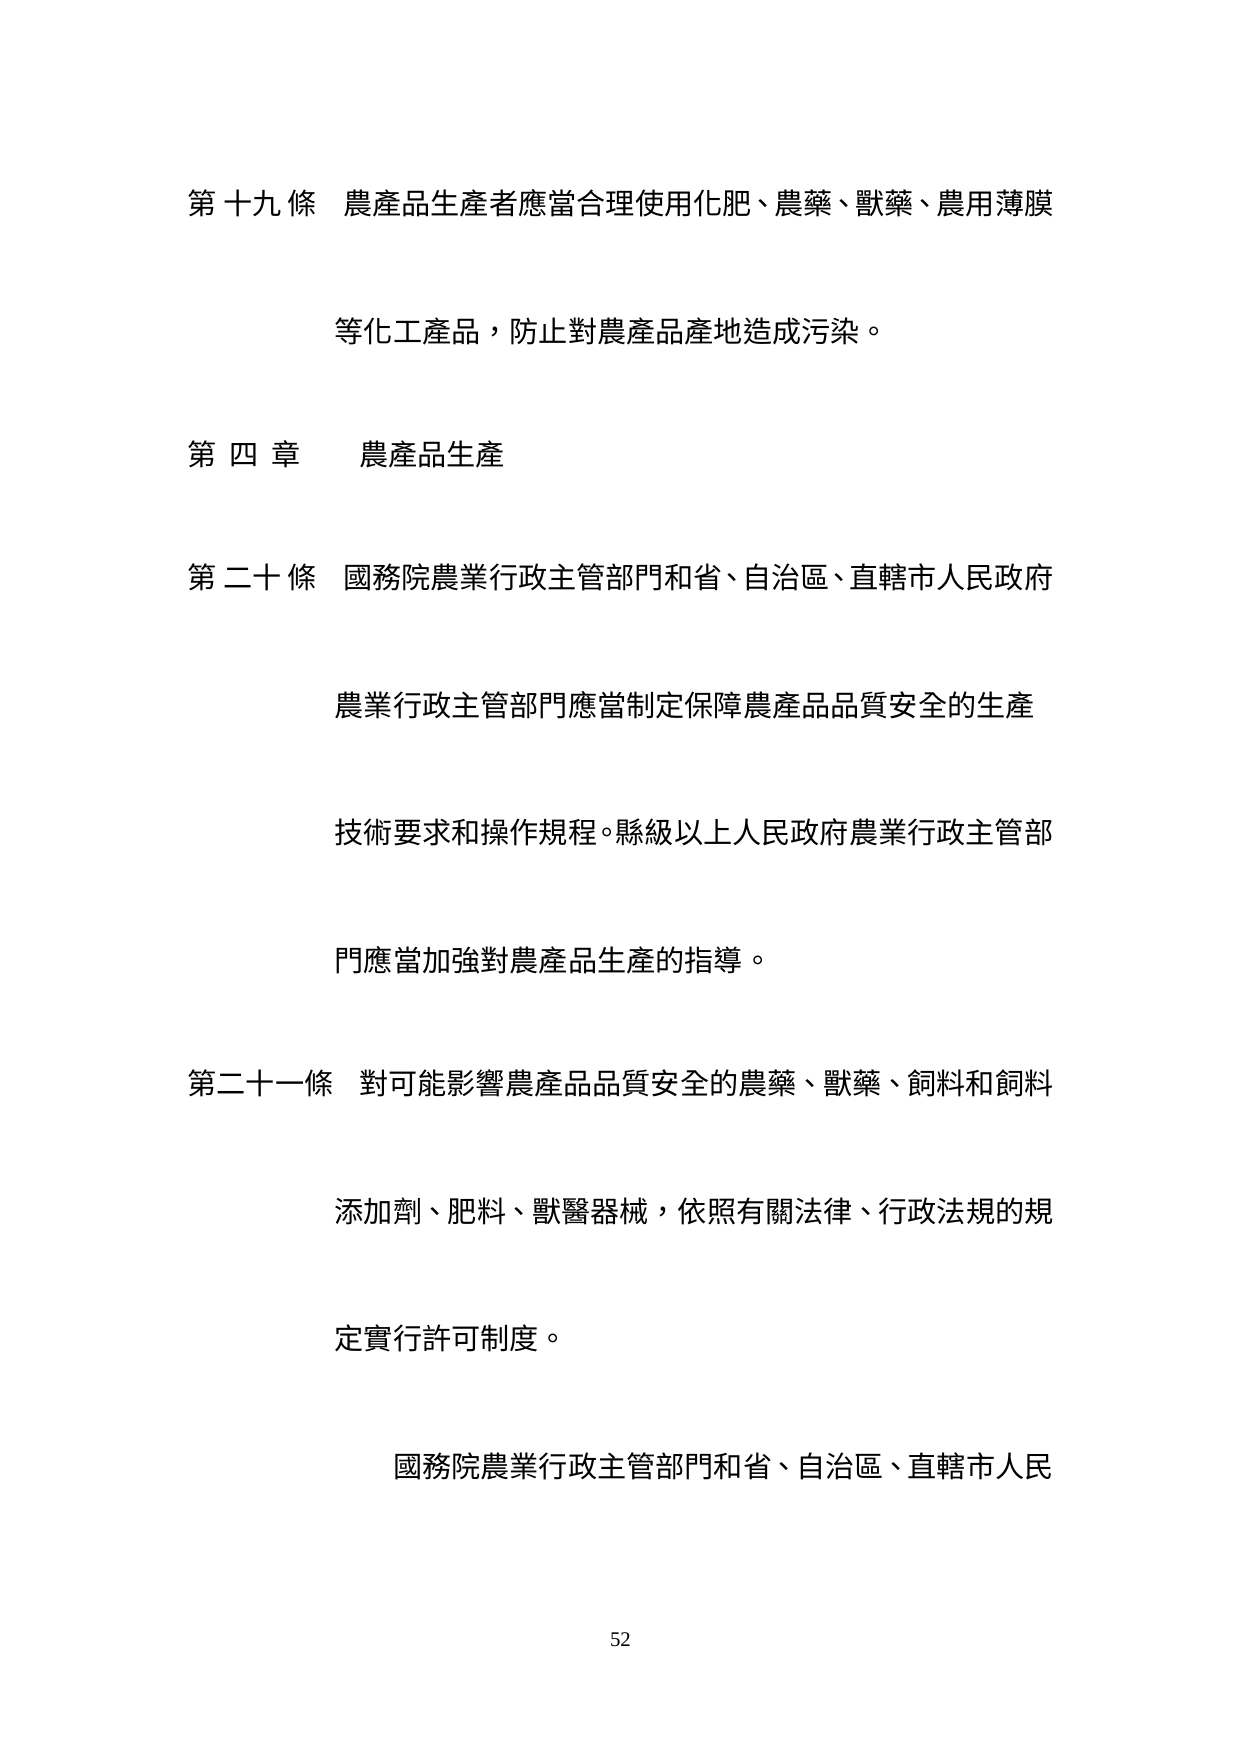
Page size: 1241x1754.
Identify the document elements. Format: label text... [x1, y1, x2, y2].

subtitle 第 二十 條 國務院農業行政主管部門和省、自治區、直轄市人民政府農業行政主管部門應當制定保障農產品品質安全的生產技術要求和操作規程。縣級以上人民政府農業行政主管部門應當加強對農產品生產的指導。 [187, 539, 1053, 996]
subtitle 第 十九 條 農產品生產者應當合理使用化肥、農藥、獸藥、農用薄膜等化工產品，防止對農產品產地造成污染。 [187, 164, 1053, 367]
subtitle 第 四 章 農產品生產 [187, 415, 1053, 490]
subtitle 第二十一條 對可能影響農產品品質安全的農藥、獸藥、飼料和飼料添加劑、肥料、獸醫器械，依照有關法律、行政法規的規定實行許可制度。 國務院農業行政主管部門和省、自治區、直轄市人民 [187, 1044, 1053, 1502]
